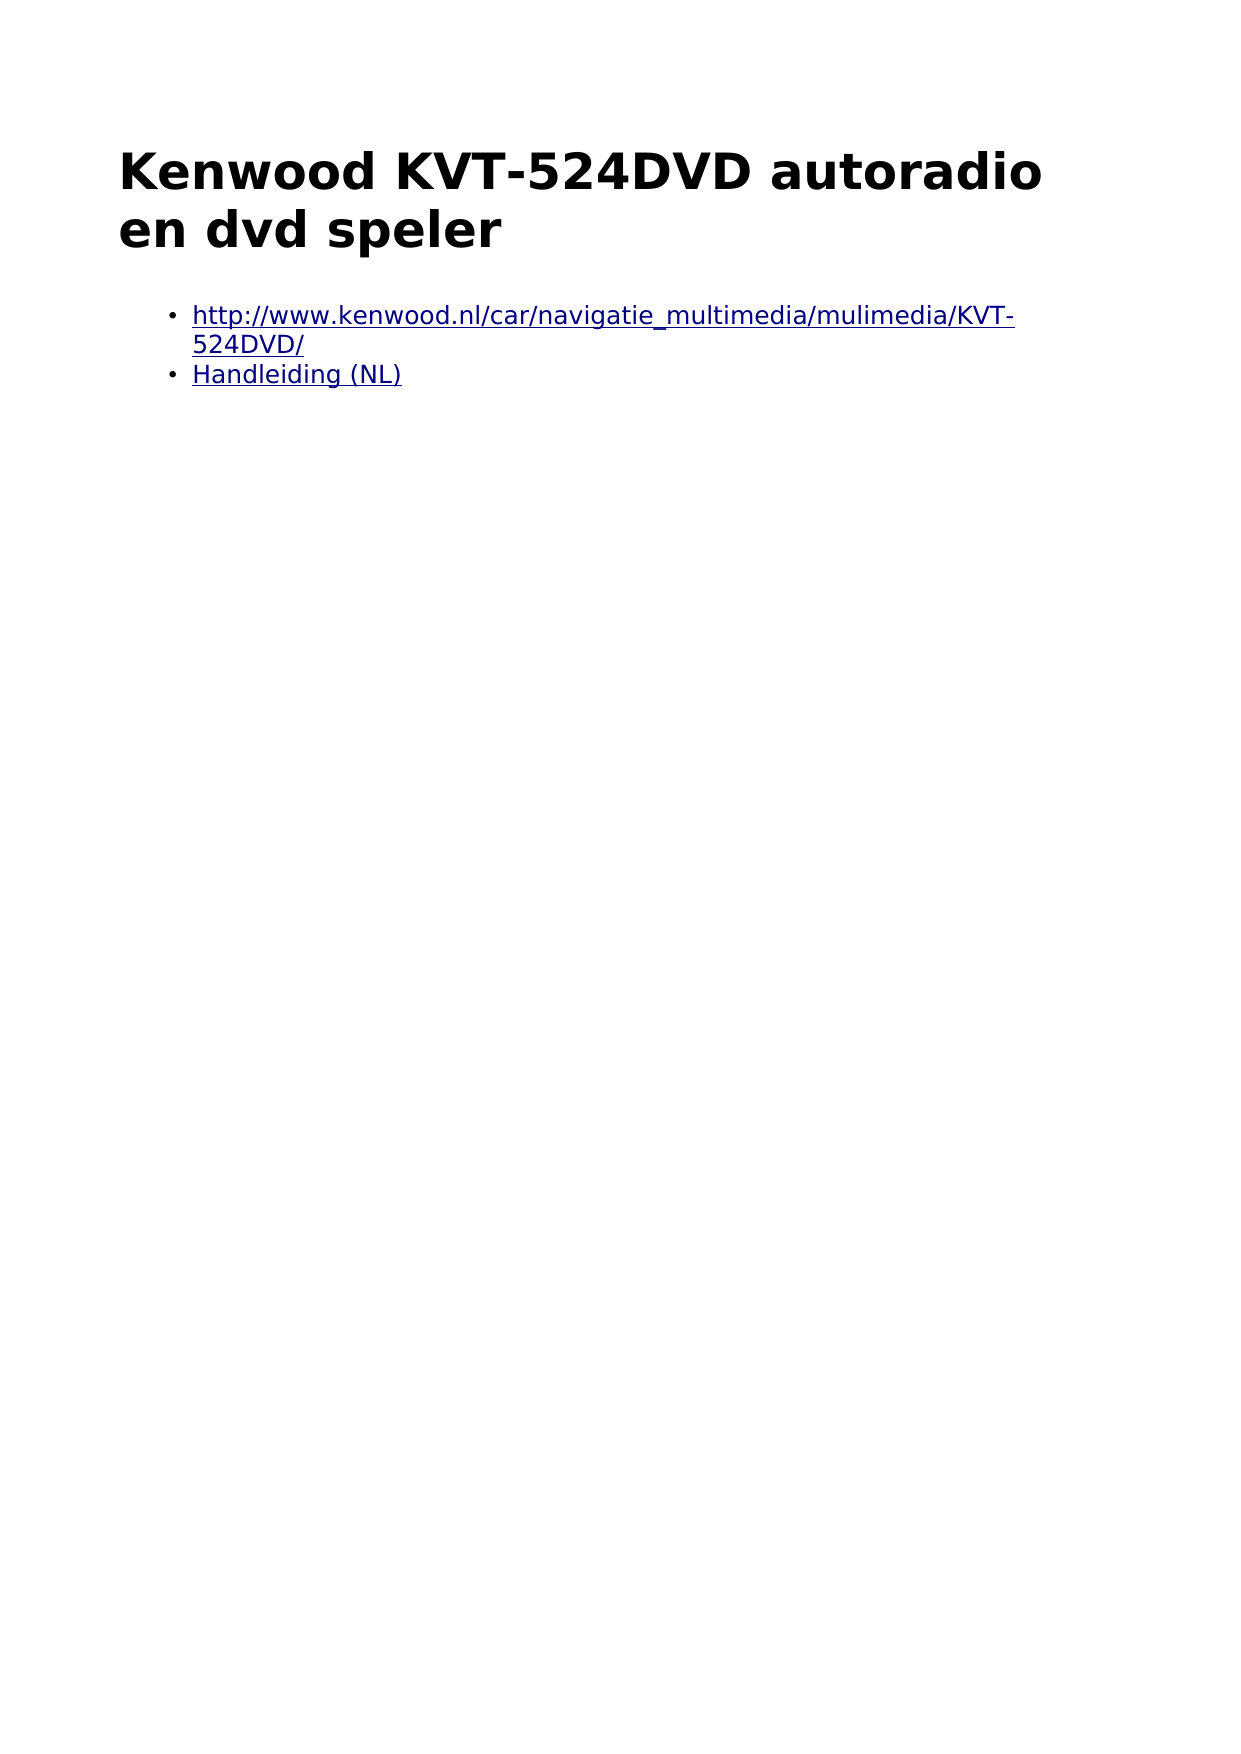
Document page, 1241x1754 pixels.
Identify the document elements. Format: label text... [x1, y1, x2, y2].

list http://www.kenwood.nl/car/navigatie_multimedia/mulimedia/KVT-524DVD/ [177, 302, 1122, 360]
list Handleiding (NL) [177, 360, 1122, 389]
subtitle Kenwood KVT-524DVD autoradio en dvd speler [118, 143, 1122, 259]
